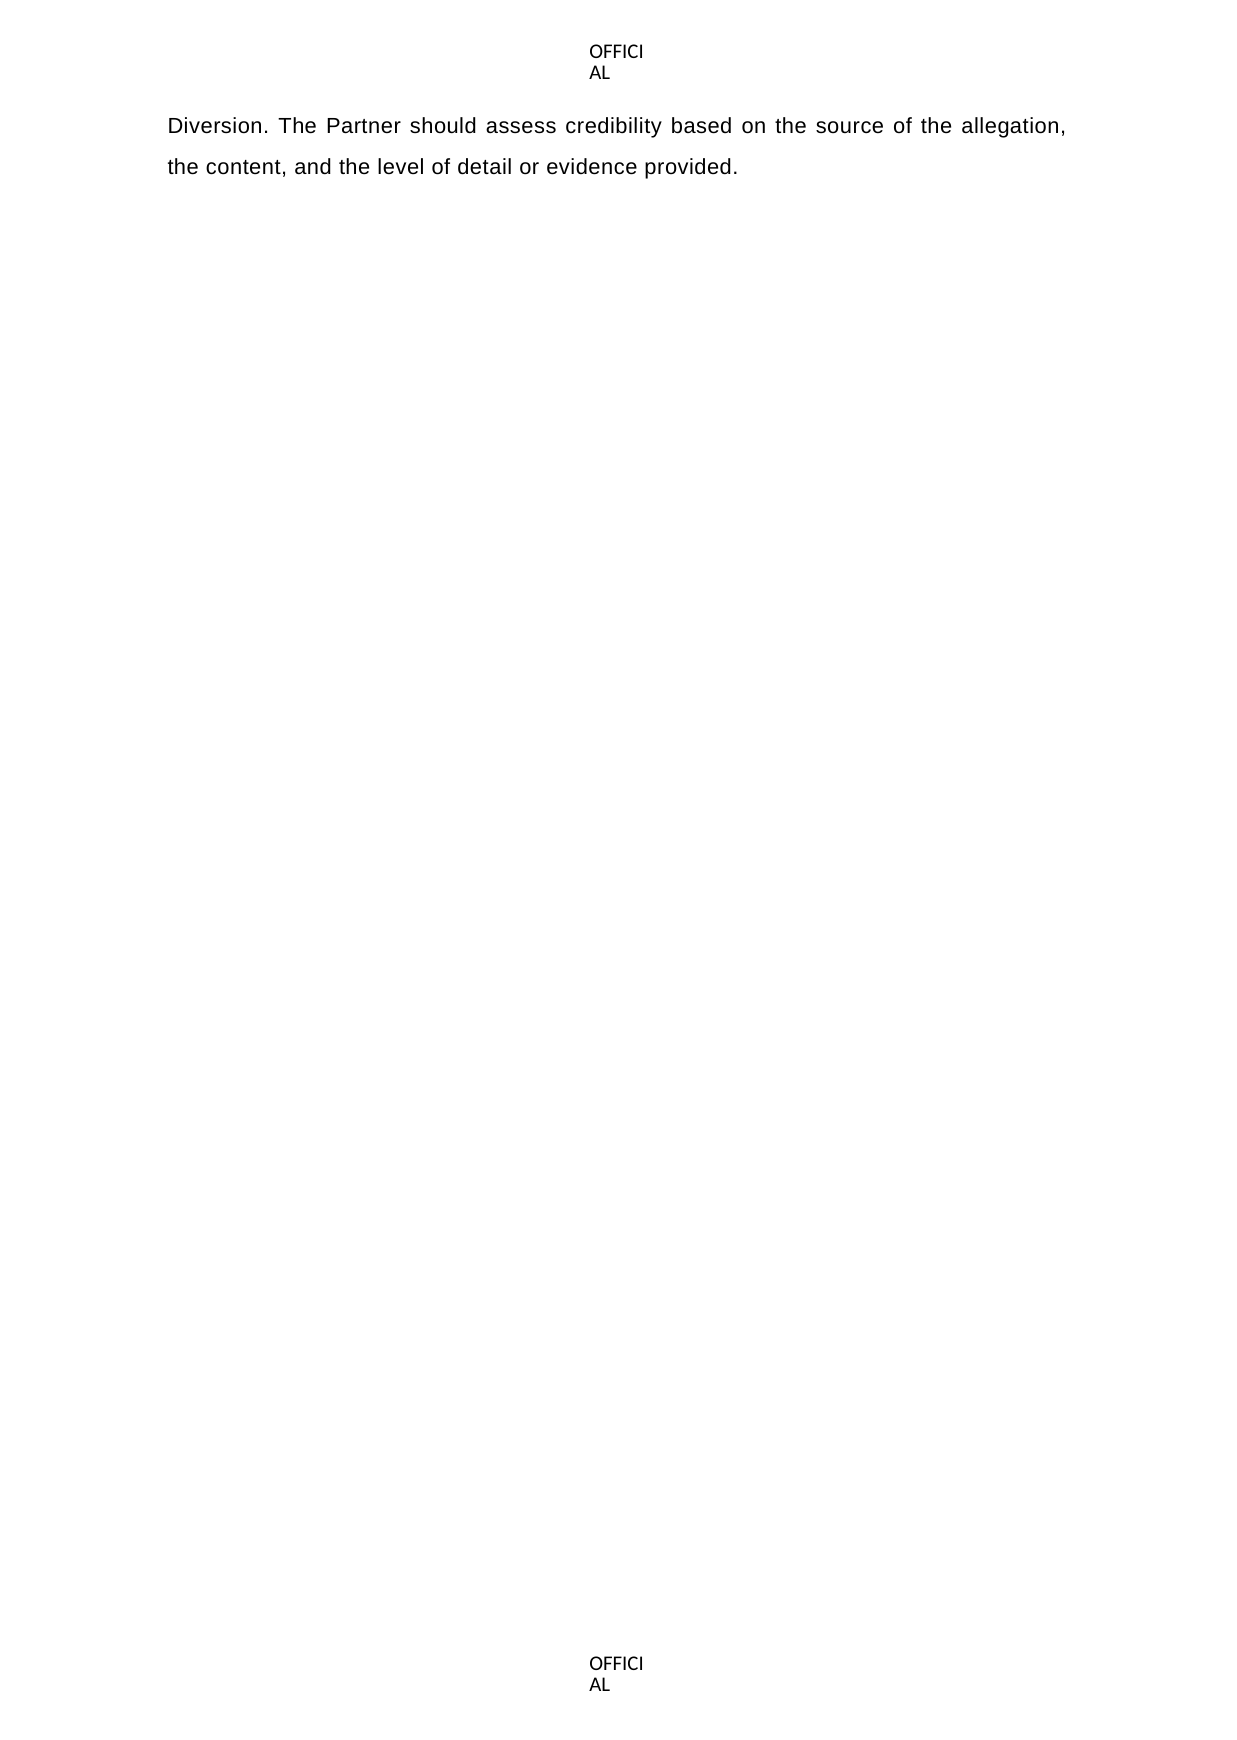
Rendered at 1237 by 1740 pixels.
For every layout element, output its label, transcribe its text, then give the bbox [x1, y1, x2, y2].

text Diversion. The Partner should assess credibility based on the source of the allegation, the content, and the level of detail or evidence provided. [167, 100, 1068, 183]
